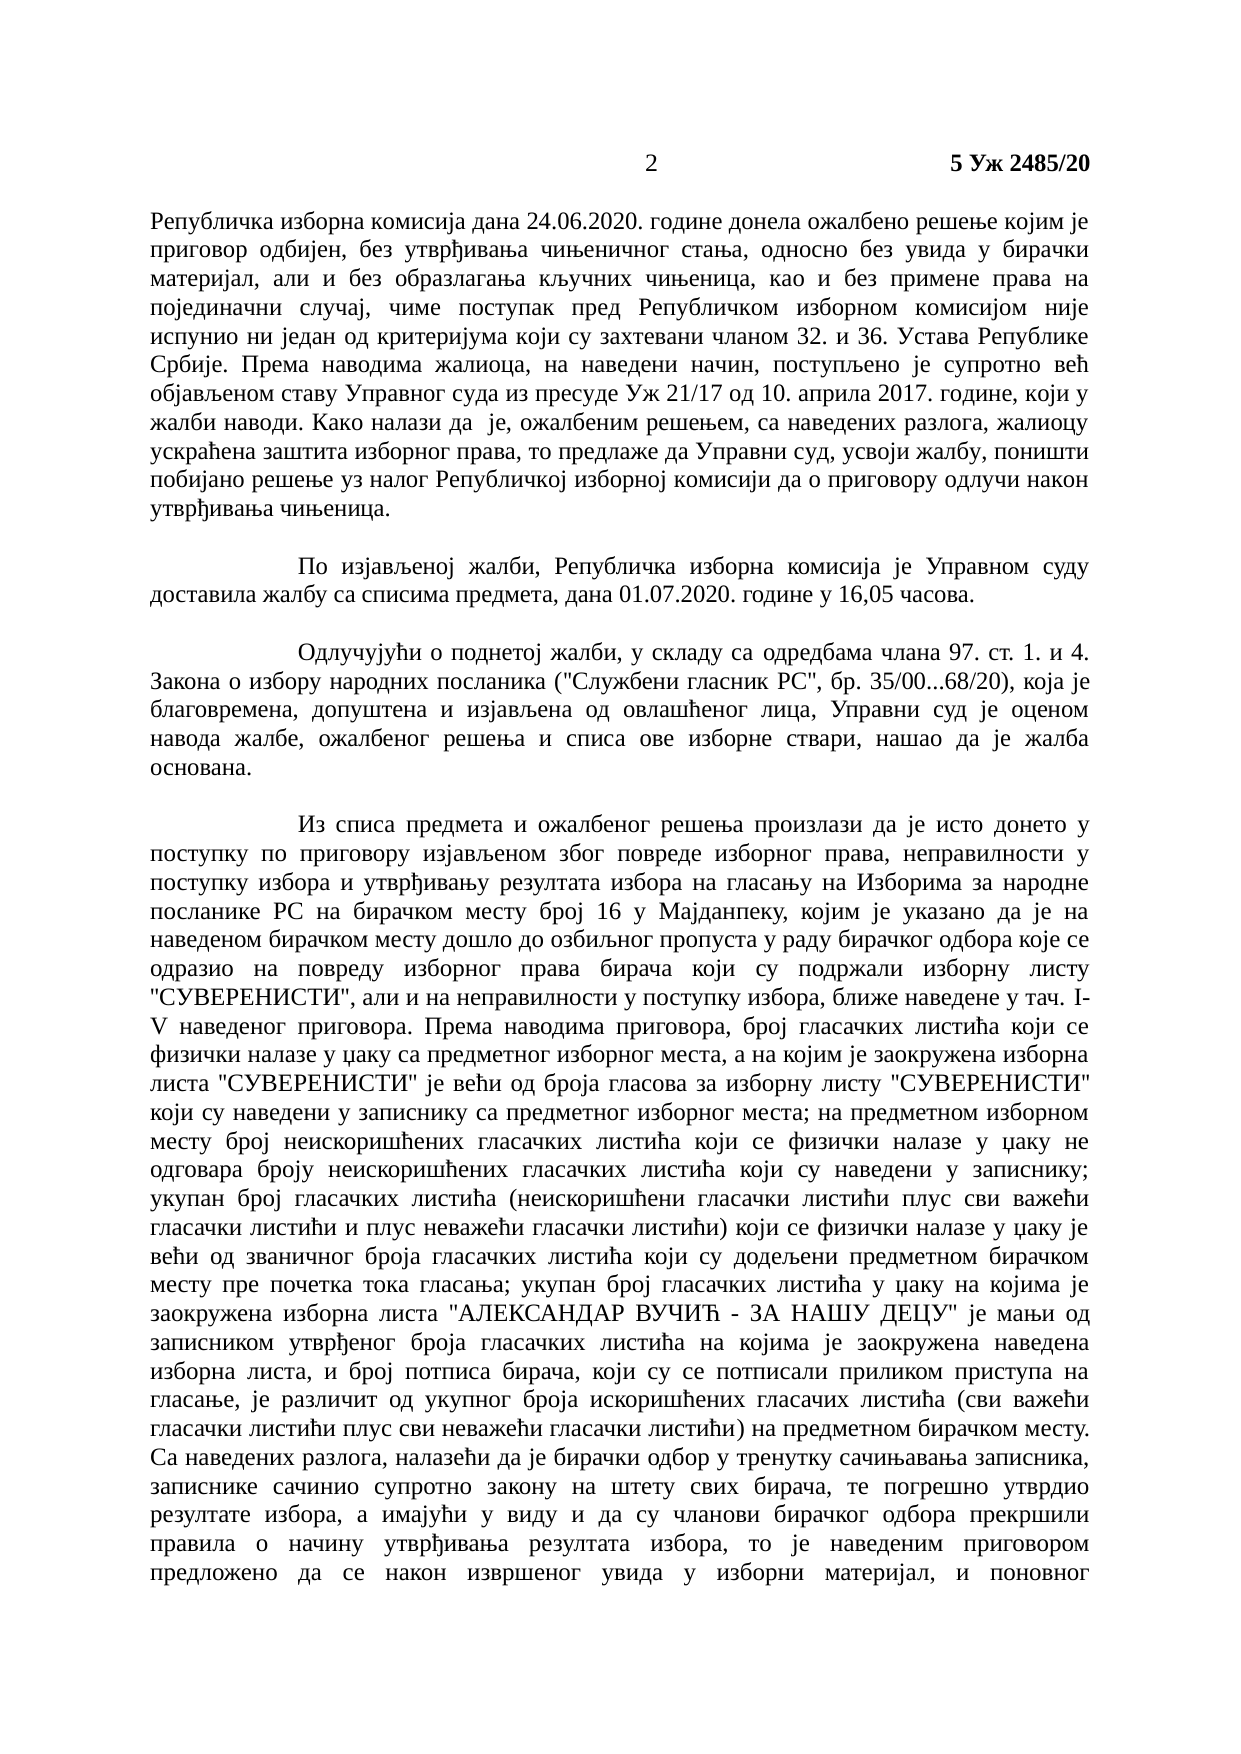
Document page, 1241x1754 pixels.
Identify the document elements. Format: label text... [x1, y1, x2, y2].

text Из списа предмета и ожалбеног решења произлази да је исто донето у поступку по приговору изјављеном због повреде изборног права, неправилности у поступку избора и утврђивању резултата избора на гласању на Изборима за народне посланике РС на бирачком месту број 16 у Мајданпеку, којим је указано да је на наведеном бирачком месту дошло до озбиљног пропуста у раду бирачког одбора које се одразио на повреду изборног права бирача који су подржали изборну листу ''СУВЕРЕНИСТИ'', али и на неправилности у поступку избора, ближе наведене у тач. I-V наведеног приговора. Према наводима приговора, број гласачких листића који се физички налазе у џаку са предметног изборног места, а на којим је заокружена изборна листа ''СУВЕРЕНИСТИ'' је већи од броја гласова за изборну листу ''СУВЕРЕНИСТИ'' који су наведени у записнику са предметног изборног места; на предметном изборном месту број неискоришћених гласачких листића који се физички налазе у џаку не одговара броју неискоришћених гласачких листића који су наведени у записнику; укупан број гласачких листића (неискоришћени гласачки листићи плус сви важећи гласачки листићи и плус неважећи гласачки листићи) који се физички налазе у џаку је већи од званичног броја гласачких листића који су додељени предметном бирачком месту пре почетка тока гласања; укупан број гласачких листића у џаку на којима је заокружена изборна листа ''АЛЕКСАНДАР ВУЧИЋ - ЗА НАШУ ДЕЦУ'' је мањи од записником утврђеног броја гласачких листића на којима је заокружена наведена изборна листа, и број потписа бирача, који су се потписали приликом приступа на гласање, је различит од укупног броја искоришћених гласачих листића (сви важећи гласачки листићи плус сви неважећи гласачки листићи) на предметном бирачком месту. Са наведених разлога, налазећи да је бирачки одбор у тренутку сачињавања записника, записнике сачинио супротно закону на штету свих бирача, те погрешно утврдио резултате избора, а имајући у виду и да су чланови бирачког одбора прекршили правила о начину утврђивања резултата избора, то је наведеним приговором предложено да се након извршеног увида у изборни материјал, и поновног [150, 809, 1090, 1586]
text По изјављеној жалби, Републичка изборна комисија је Управном суду доставила жалбу са списима предмета, дана 01.07.2020. године у 16,05 часова. [150, 551, 1090, 608]
text Републичка изборна комисија дана 24.06.2020. године донела ожалбено решење којим је приговор одбијен, без утврђивања чињеничног стања, односно без увида у бирачки материјал, али и без образлагања кључних чињеница, као и без примене права на појединачни случај, чиме поступак пред Републичком изборном комисијом није испунио ни један од критеријума који су захтевани чланом 32. и 36. Устава Републике Србије. Према наводима жалиоца, на наведени начин, поступљено је супротно већ објављеном ставу Управног суда из пресуде Уж 21/17 од 10. априла 2017. године, који у жалби наводи. Како налази да је, ожалбеним решењем, са наведених разлога, жалиоцу ускраћена заштита изборног права, то предлаже да Управни суд, усвоји жалбу, поништи побијано решење уз налог Републичкој изборној комисији да о приговору одлучи након утврђивања чињеница. [150, 206, 1090, 522]
text Одлучујући о поднетој жалби, у складу са одредбама члана 97. ст. 1. и 4. Закона о избору народних посланика (''Службени гласник РС'', бр. 35/00...68/20), која је благовремена, допуштена и изјављена од овлашћеног лица, Управни суд је оценом навода жалбе, ожалбеног решења и списа ове изборне ствари, нашао да је жалба основана. [150, 637, 1090, 781]
